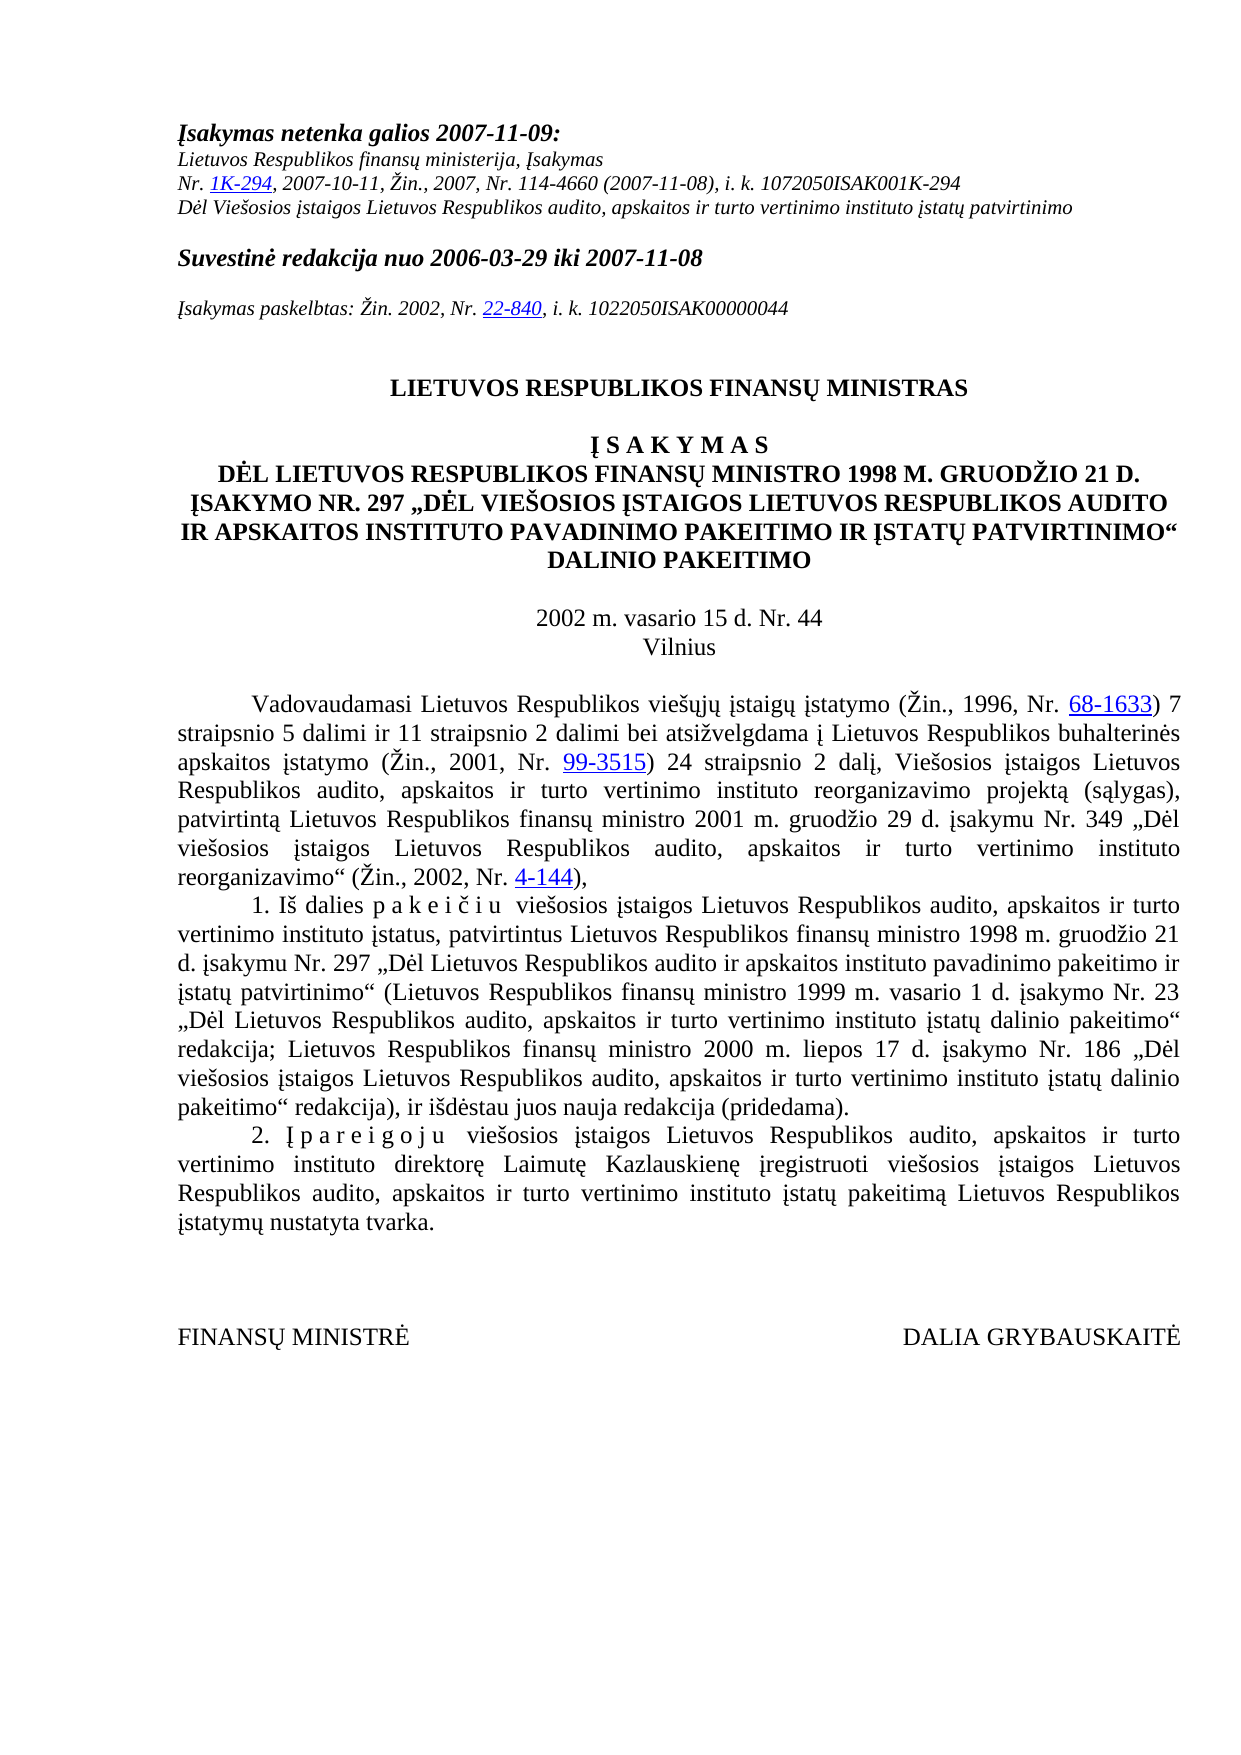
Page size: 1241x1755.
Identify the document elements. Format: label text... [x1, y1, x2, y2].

text Į S A K Y M A S [177, 430, 1181, 459]
text Dėl Viešosios įstaigos Lietuvos Respublikos audito, apskaitos ir turto vertinimo instituto įstatų patvirtinimo [177, 195, 1181, 219]
text LIETUVOS RESPUBLIKOS FINANSŲ MINISTRAS [177, 373, 1181, 402]
text 2. Įpareigoju viešosios įstaigos Lietuvos Respublikos audito, apskaitos ir turto vertinimo instituto direktorę Laimutę Kazlauskienę įregistruoti viešosios įstaigos Lietuvos Respublikos audito, apskaitos ir turto vertinimo instituto įstatų pakeitimą Lietuvos Respublikos įstatymų nustatyta tvarka. [177, 1120, 1181, 1235]
text 2002 m. vasario 15 d. Nr. 44 [177, 603, 1181, 632]
text FINANSŲ MINISTRĖ DALIA GRYBAUSKAITĖ [177, 1322, 1181, 1350]
text Nr. 1K-294, 2007-10-11, Žin., 2007, Nr. 114-4660 (2007-11-08), i. k. 1072050ISAK001K-294 [177, 171, 1181, 195]
text Įsakymas paskelbtas: Žin. 2002, Nr. 22-840, i. k. 1022050ISAK00000044 [177, 296, 1181, 320]
text DĖL LIETUVOS RESPUBLIKOS FINANSŲ MINISTRO 1998 M. GRUODŽIO 21 D. ĮSAKYMO NR. 297 „DĖL VIEŠOSIOS ĮSTAIGOS LIETUVOS RESPUBLIKOS AUDITO IR APSKAITOS INSTITUTO PAVADINIMO PAKEITIMO IR ĮSTATŲ PATVIRTINIMO“ DALINIO PAKEITIMO [177, 459, 1181, 574]
text Lietuvos Respublikos finansų ministerija, Įsakymas [177, 147, 1181, 171]
text Vadovaudamasi Lietuvos Respublikos viešųjų įstaigų įstatymo (Žin., 1996, Nr. 68-1633) 7 straipsnio 5 dalimi ir 11 straipsnio 2 dalimi bei atsižvelgdama į Lietuvos Respublikos buhalterinės apskaitos įstatymo (Žin., 2001, Nr. 99-3515) 24 straipsnio 2 dalį, Viešosios įstaigos Lietuvos Respublikos audito, apskaitos ir turto vertinimo instituto reorganizavimo projektą (sąlygas), patvirtintą Lietuvos Respublikos finansų ministro 2001 m. gruodžio 29 d. įsakymu Nr. 349 „Dėl viešosios įstaigos Lietuvos Respublikos audito, apskaitos ir turto vertinimo instituto reorganizavimo“ (Žin., 2002, Nr. 4-144), [177, 689, 1181, 890]
text 1. Iš dalies pakeičiu viešosios įstaigos Lietuvos Respublikos audito, apskaitos ir turto vertinimo instituto įstatus, patvirtintus Lietuvos Respublikos finansų ministro 1998 m. gruodžio 21 d. įsakymu Nr. 297 „Dėl Lietuvos Respublikos audito ir apskaitos instituto pavadinimo pakeitimo ir įstatų patvirtinimo“ (Lietuvos Respublikos finansų ministro 1999 m. vasario 1 d. įsakymo Nr. 23 „Dėl Lietuvos Respublikos audito, apskaitos ir turto vertinimo instituto įstatų dalinio pakeitimo“ redakcija; Lietuvos Respublikos finansų ministro 2000 m. liepos 17 d. įsakymo Nr. 186 „Dėl viešosios įstaigos Lietuvos Respublikos audito, apskaitos ir turto vertinimo instituto įstatų dalinio pakeitimo“ redakcija), ir išdėstau juos nauja redakcija (pridedama). [177, 890, 1181, 1120]
text Įsakymas netenka galios 2007-11-09: [177, 118, 1181, 147]
text Vilnius [177, 632, 1181, 660]
text Suvestinė redakcija nuo 2006-03-29 iki 2007-11-08 [177, 243, 1181, 272]
